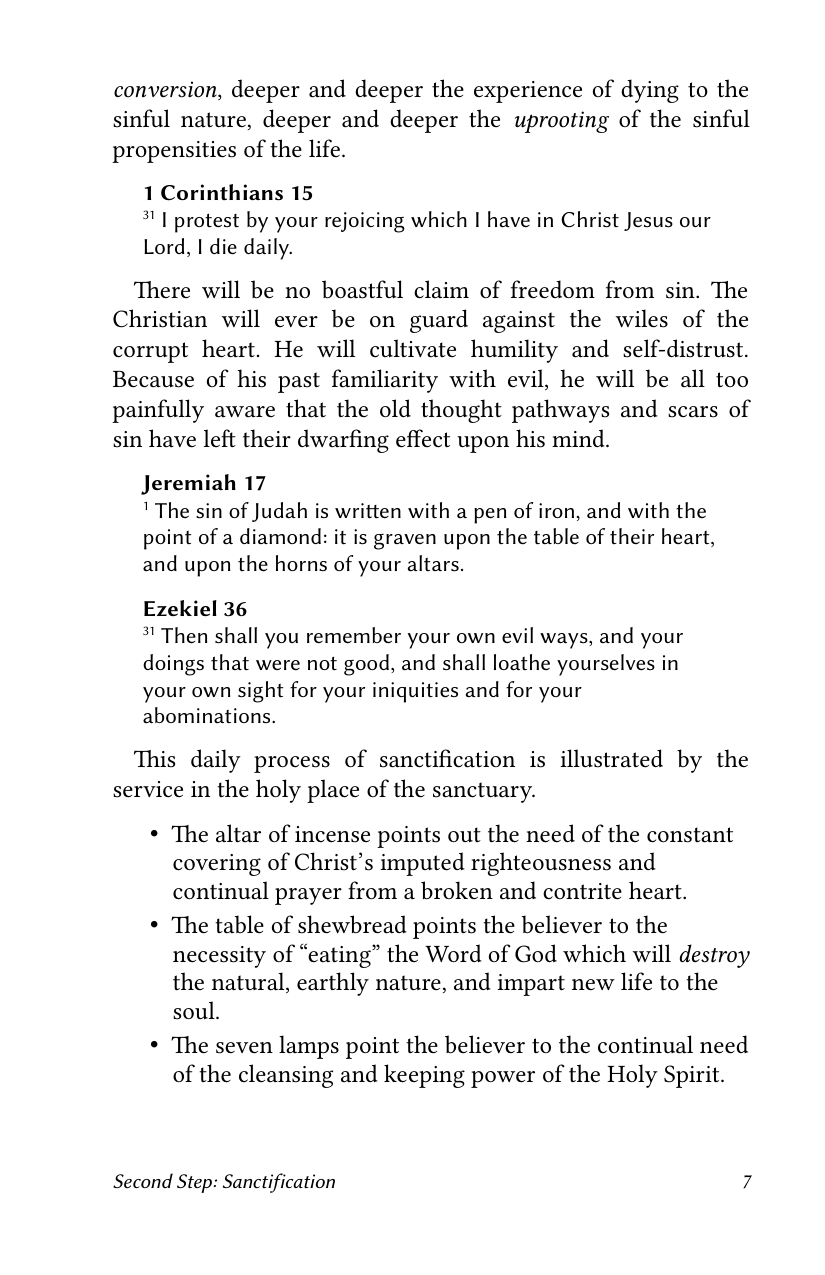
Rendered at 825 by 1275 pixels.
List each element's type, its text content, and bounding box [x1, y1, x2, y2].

text 1 Corinthians 15 [142, 180, 750, 206]
text This daily process of sanctification is illustrated by the service in the holy place of the sanctuary. [112, 745, 750, 803]
text 31 I protest by your rejoicing which I have in Christ Jesus our Lord, I die daily. [142, 207, 720, 260]
list The seven lamps point the believer to the continual need of the cleansing and keeping power of the Holy Spirit. [150, 1031, 750, 1088]
text conversion, deeper and deeper the experience of dying to the sinful nature, deeper and deeper the uprooting of the sinful propensities of the life. [112, 75, 750, 163]
text There will be no boastful claim of freedom from sin. The Christian will ever be on guard against the wiles of the corrupt heart. He will cultivate humility and self-distrust. Because of his past familiarity with evil, he will be all too painfully aware that the old thought pathways and scars of sin have left their dwarfing effect upon his mind. [112, 276, 750, 454]
list The altar of incense points out the need of the constant covering of Christ’s imputed righteousness and continual prayer from a broken and contrite heart. [150, 819, 750, 905]
text Jeremiah 17 [142, 470, 750, 496]
text 31 Then shall you remember your own evil ways, and your doings that were not good, and shall loathe yourselves in your own sight for your iniquities and for your abominations. [142, 623, 720, 729]
text Ezekiel 36 [142, 596, 750, 622]
text 1 The sin of Judah is written with a pen of iron, and with the point of a diamond: it is graven upon the table of their heart, and upon the horns of your altars. [142, 498, 720, 577]
list The table of shewbread points the believer to the necessity of “eating” the Word of God which will destroy the natural, earthly nature, and impart new life to the soul. [150, 911, 750, 1025]
